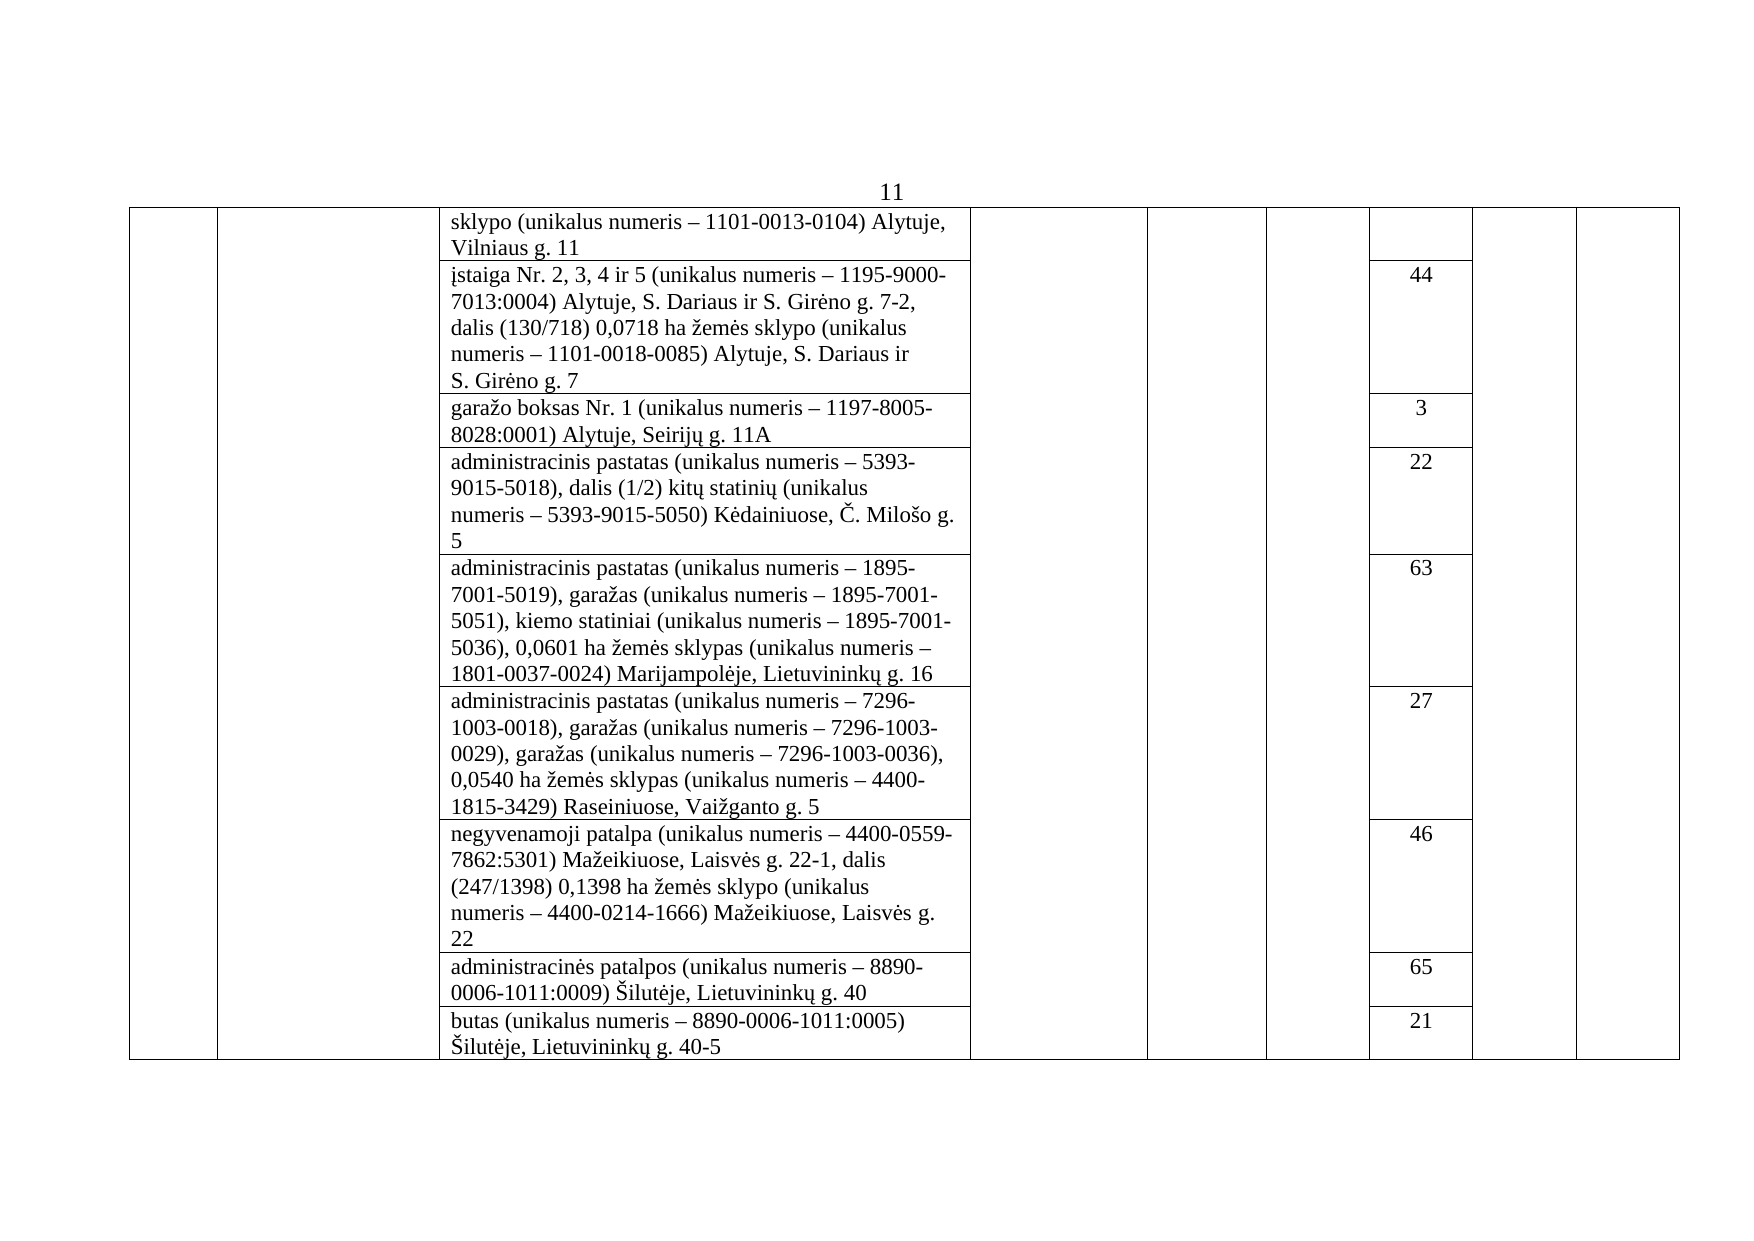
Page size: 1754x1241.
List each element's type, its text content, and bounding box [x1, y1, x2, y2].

table_cell 3 [1370, 394, 1472, 447]
table_cell 65 [1370, 953, 1472, 1006]
table_cell butas (unikalus numeris – 8890-0006-1011:0005) Šilutėje, Lietuvininkų g. 40-5 [440, 1007, 970, 1059]
table_cell [130, 208, 217, 1059]
table_cell [1370, 208, 1472, 260]
table_cell 63 [1370, 555, 1472, 686]
table_cell [971, 208, 1147, 1059]
table_cell [1148, 208, 1266, 1059]
table_cell administracinis pastatas (unikalus numeris – 1895-7001-5019), garažas (unikalus numeris – 1895-7001-5051), kiemo statiniai (unikalus numeris – 1895-7001-5036), 0,0601 ha žemės sklypas (unikalus numeris – 1801-0037-0024) Marijampolėje, Lietuvininkų g. 16 [440, 555, 970, 686]
table_cell [1473, 208, 1576, 1059]
table_cell [218, 208, 439, 1059]
table_cell įstaiga Nr. 2, 3, 4 ir 5 (unikalus numeris – 1195-9000-7013:0004) Alytuje, S. Dariaus ir S. Girėno g. 7-2, dalis (130/718) 0,0718 ha žemės sklypo (unikalus numeris – 1101-0018-0085) Alytuje, S. Dariaus ir S. Girėno g. 7 [440, 261, 970, 393]
table_cell [1267, 208, 1369, 1059]
table_cell administracinis pastatas (unikalus numeris – 7296-1003-0018), garažas (unikalus numeris – 7296-1003-0029), garažas (unikalus numeris – 7296-1003-0036), 0,0540 ha žemės sklypas (unikalus numeris – 4400-1815-3429) Raseiniuose, Vaižganto g. 5 [440, 687, 970, 819]
table_cell 46 [1370, 820, 1472, 952]
table_cell 22 [1370, 448, 1472, 553]
table_cell 27 [1370, 687, 1472, 819]
table_cell 44 [1370, 261, 1472, 393]
table_cell administracinės patalpos (unikalus numeris – 8890-0006-1011:0009) Šilutėje, Lietuvininkų g. 40 [440, 953, 970, 1006]
table_cell [1577, 208, 1679, 1059]
table_cell negyvenamoji patalpa (unikalus numeris – 4400-0559-7862:5301) Mažeikiuose, Laisvės g. 22-1, dalis (247/1398) 0,1398 ha žemės sklypo (unikalus numeris – 4400-0214-1666) Mažeikiuose, Laisvės g. 22 [440, 820, 970, 952]
table_cell garažo boksas Nr. 1 (unikalus numeris – 1197-8005-8028:0001) Alytuje, Seirijų g. 11A [440, 394, 970, 447]
table_cell 21 [1370, 1007, 1472, 1059]
table_cell sklypo (unikalus numeris – 1101-0013-0104) Alytuje, Vilniaus g. 11 [440, 208, 970, 260]
table_cell administracinis pastatas (unikalus numeris – 5393-9015-5018), dalis (1/2) kitų statinių (unikalus numeris – 5393-9015-5050) Kėdainiuose, Č. Milošo g. 5 [440, 448, 970, 553]
